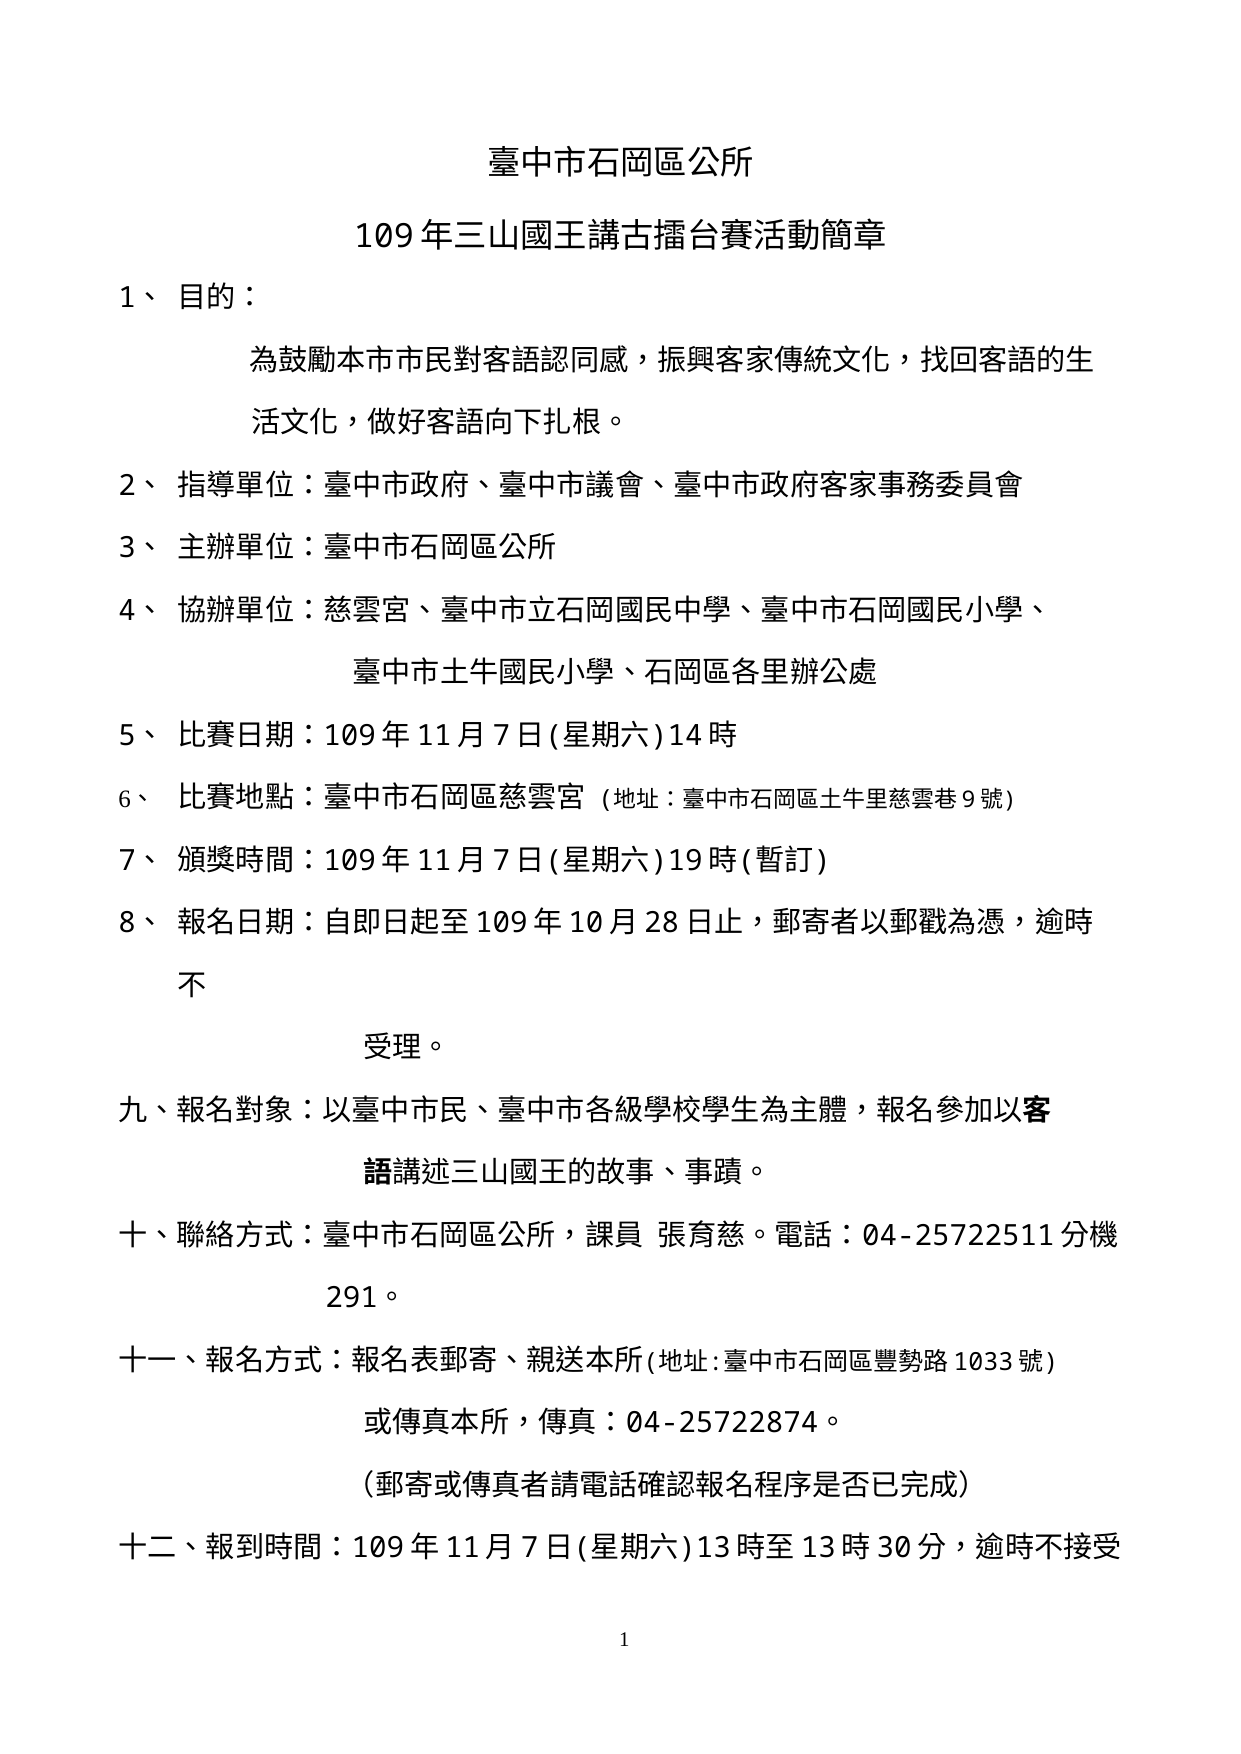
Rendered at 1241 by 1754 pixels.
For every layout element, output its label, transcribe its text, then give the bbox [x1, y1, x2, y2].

list 比賽地點：臺中市石岡區慈雲宮 (地址：臺中市石岡區土牛里慈雲巷9號) [118, 753, 1122, 816]
list 指導單位：臺中市政府、臺中市議會、臺中市政府客家事務委員會 [118, 441, 1122, 503]
text 臺中市土牛國民小學、石岡區各里辦公處 [177, 628, 1122, 691]
list 比賽日期：109年11月7日(星期六)14時 [118, 691, 1122, 753]
text 十二、報到時間：109年11月7日(星期六)13時至13時30分，逾時不接受 [118, 1503, 1122, 1566]
text （郵寄或傳真者請電話確認報名程序是否已完成） [118, 1441, 1122, 1503]
text 或傳真本所，傳真：04-25722874。 [118, 1378, 1122, 1441]
list 主辦單位：臺中市石岡區公所 [118, 503, 1122, 566]
text 九、報名對象：以臺中市民、臺中市各級學校學生為主體，報名參加以客 [118, 1066, 1122, 1128]
text 臺中市石岡區公所 [118, 118, 1122, 181]
list 頒獎時間：109年11月7日(星期六)19時(暫訂) [118, 816, 1122, 878]
list 協辦單位：慈雲宮、臺中市立石岡國民中學、臺中市石岡國民小學、 [118, 566, 1122, 628]
text 十、聯絡方式：臺中市石岡區公所，課員 張育慈。電話：04-25722511分機291。 [118, 1191, 1122, 1316]
text 語講述三山國王的故事、事蹟。 [118, 1128, 1122, 1191]
text 109年三山國王講古擂台賽活動簡章 [118, 191, 1122, 253]
text 十一、報名方式：報名表郵寄、親送本所(地址:臺中市石岡區豐勢路1033號) [118, 1316, 1122, 1378]
text 受理。 [118, 1003, 1122, 1066]
text 為鼓勵本市市民對客語認同感，振興客家傳統文化，找回客語的生活文化，做好客語向下扎根。 [249, 316, 1122, 441]
list 目的： [118, 253, 1122, 316]
list 報名日期：自即日起至109年10月28日止，郵寄者以郵戳為憑，逾時不 [118, 878, 1122, 1003]
